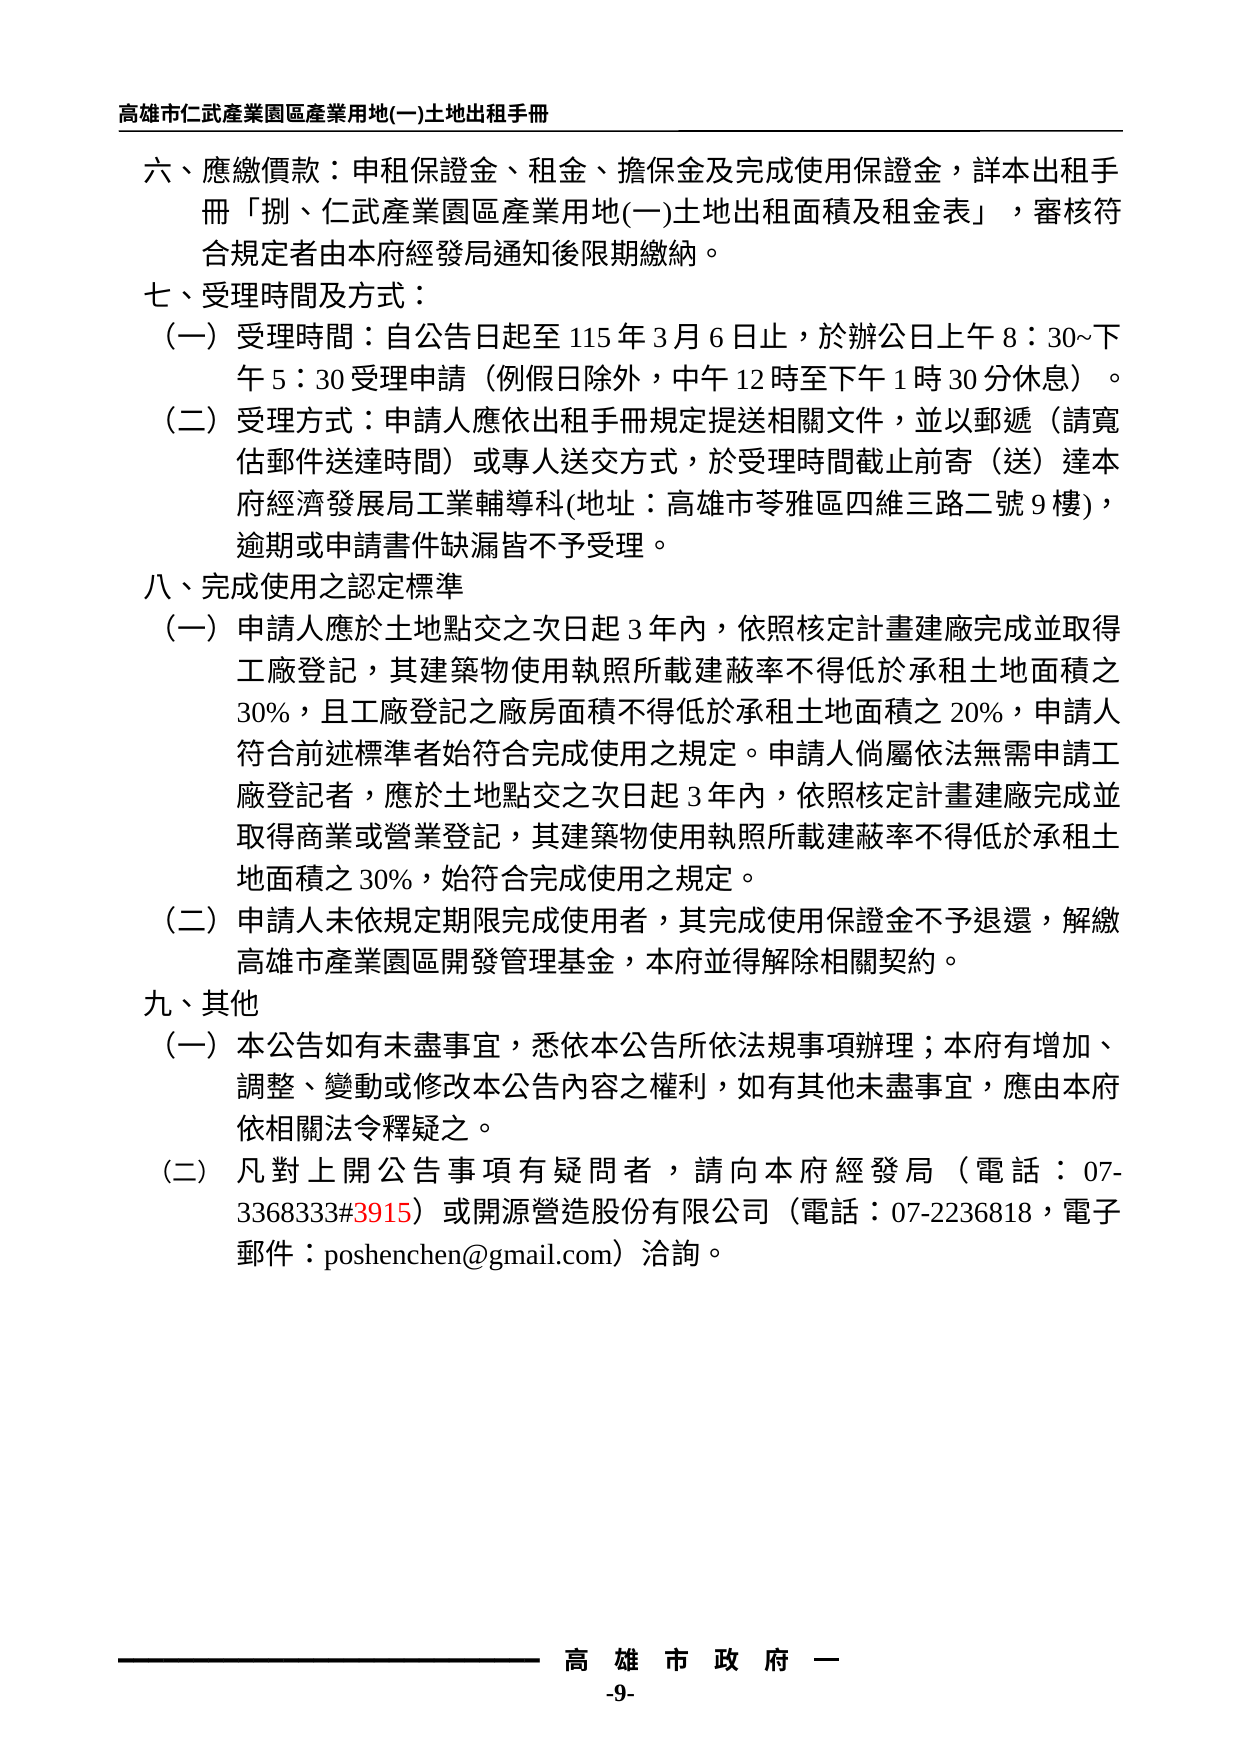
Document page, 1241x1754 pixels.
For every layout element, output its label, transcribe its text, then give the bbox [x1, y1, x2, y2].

list 受理時間：自公告日起至115年3月6日止，於辦公日上午8：30~下午5：30受理申請（例假日除外，中午12時至下午1時30分休息）。 [148, 314, 1122, 398]
list 受理方式：申請人應依出租手冊規定提送相關文件，並以郵遞（請寬估郵件送達時間）或專人送交方式，於受理時間截止前寄（送）達本府經濟發展局工業輔導科(地址：高雄市苓雅區四維三路二號9樓)，逾期或申請書件缺漏皆不予受理。 [148, 398, 1122, 564]
text 七、受理時間及方式： [143, 273, 1122, 314]
list 凡對上開公告事項有疑問者，請向本府經發局（電話：07-3368333#3915）或開源營造股份有限公司（電話：07-2236818，電子郵件：poshenchen@gmail.com）洽詢。 [148, 1148, 1122, 1273]
list 本公告如有未盡事宜，悉依本公告所依法規事項辦理；本府有增加、調整、變動或修改本公告內容之權利，如有其他未盡事宜，應由本府依相關法令釋疑之。 [148, 1023, 1122, 1148]
text 八、完成使用之認定標準 [143, 564, 1122, 606]
text 九、其他 [143, 981, 1122, 1023]
list 申請人應於土地點交之次日起3年內，依照核定計畫建廠完成並取得工廠登記，其建築物使用執照所載建蔽率不得低於承租土地面積之30%，且工廠登記之廠房面積不得低於承租土地面積之20%，申請人符合前述標準者始符合完成使用之規定。申請人倘屬依法無需申請工廠登記者，應於土地點交之次日起3年內，依照核定計畫建廠完成並取得商業或營業登記，其建築物使用執照所載建蔽率不得低於承租土地面積之30%，始符合完成使用之規定。 [148, 606, 1122, 898]
list 申請人未依規定期限完成使用者，其完成使用保證金不予退還，解繳高雄市產業園區開發管理基金，本府並得解除相關契約。 [148, 898, 1122, 981]
text 六、應繳價款：申租保證金、租金、擔保金及完成使用保證金，詳本出租手冊「捌、仁武產業園區產業用地(一)土地出租面積及租金表」，審核符合規定者由本府經發局通知後限期繳納。 [143, 148, 1122, 273]
